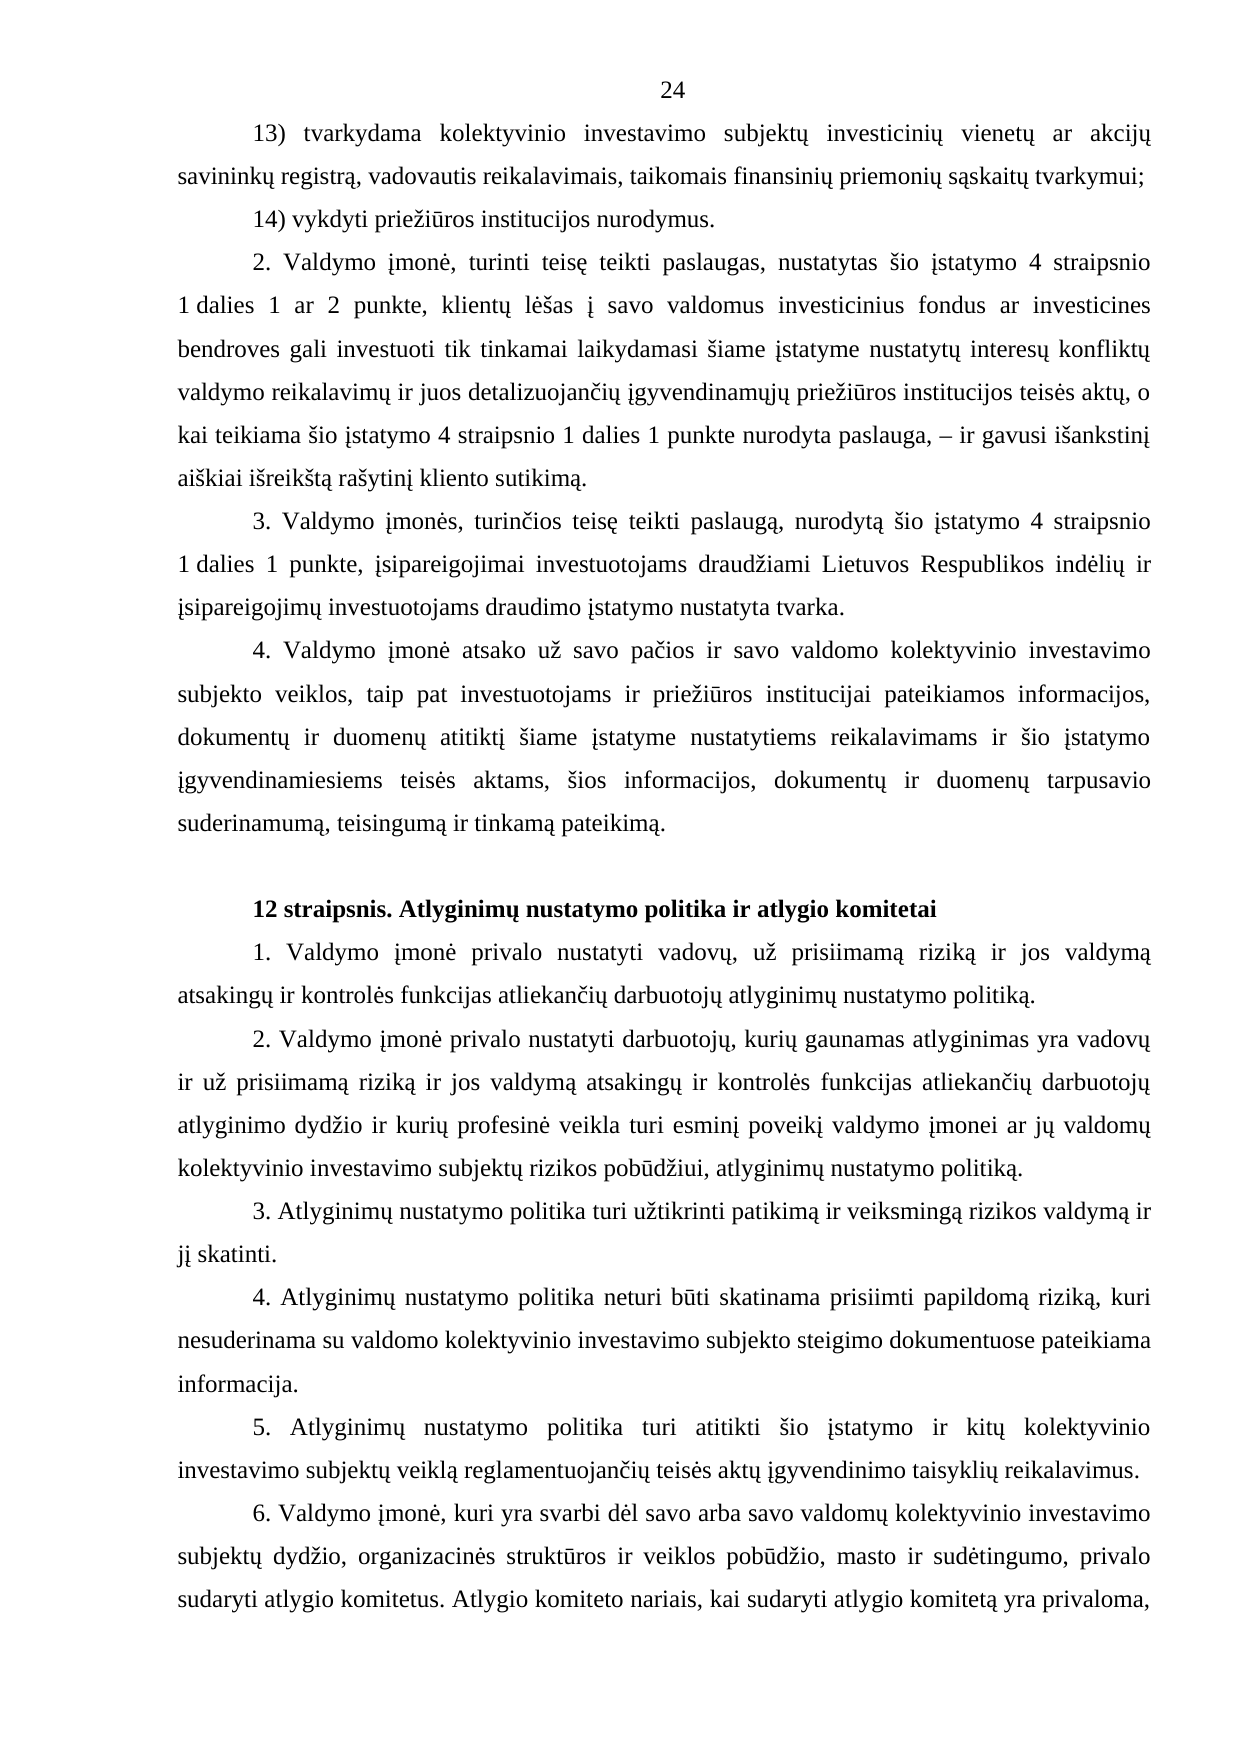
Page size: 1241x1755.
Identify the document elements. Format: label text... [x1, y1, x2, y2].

text 6. Valdymo įmonė, kuri yra svarbi dėl savo arba savo valdomų kolektyvinio investavimo subjektų dydžio, organizacinės struktūros ir veiklos pobūdžio, masto ir sudėtingumo, privalo sudaryti atlygio komitetus. Atlygio komiteto nariais, kai sudaryti atlygio komitetą yra privaloma, [177, 1498, 1152, 1613]
text 4. Valdymo įmonė atsako už savo pačios ir savo valdomo kolektyvinio investavimo subjekto veiklos, taip pat investuotojams ir priežiūros institucijai pateikiamos informacijos, dokumentų ir duomenų atitiktį šiame įstatyme nustatytiems reikalavimams ir šio įstatymo įgyvendinamiesiems teisės aktams, šios informacijos, dokumentų ir duomenų tarpusavio suderinamumą, teisingumą ir tinkamą pateikimą. [177, 636, 1152, 837]
text 14) vykdyti priežiūros institucijos nurodymus. [177, 204, 1152, 233]
text 3. Valdymo įmonės, turinčios teisę teikti paslaugą, nurodytą šio įstatymo 4 straipsnio 1 dalies 1 punkte, įsipareigojimai investuotojams draudžiami Lietuvos Respublikos indėlių ir įsipareigojimų investuotojams draudimo įstatymo nustatyta tvarka. [177, 506, 1152, 621]
text 1. Valdymo įmonė privalo nustatyti vadovų, už prisiimamą riziką ir jos valdymą atsakingų ir kontrolės funkcijas atliekančių darbuotojų atlyginimų nustatymo politiką. [177, 937, 1152, 1009]
text 3. Atlyginimų nustatymo politika turi užtikrinti patikimą ir veiksmingą rizikos valdymą ir jį skatinti. [177, 1196, 1152, 1268]
text 13) tvarkydama kolektyvinio investavimo subjektų investicinių vienetų ar akcijų savininkų registrą, vadovautis reikalavimais, taikomais finansinių priemonių sąskaitų tvarkymui; [177, 118, 1152, 190]
text 12 straipsnis. Atlyginimų nustatymo politika ir atlygio komitetai [177, 894, 1152, 923]
text 2. Valdymo įmonė, turinti teisę teikti paslaugas, nustatytas šio įstatymo 4 straipsnio 1 dalies 1 ar 2 punkte, klientų lėšas į savo valdomus investicinius fondus ar investicines bendroves gali investuoti tik tinkamai laikydamasi šiame įstatyme nustatytų interesų konfliktų valdymo reikalavimų ir juos detalizuojančių įgyvendinamųjų priežiūros institucijos teisės aktų, o kai teikiama šio įstatymo 4 straipsnio 1 dalies 1 punkte nurodyta paslauga, – ir gavusi išankstinį aiškiai išreikštą rašytinį kliento sutikimą. [177, 247, 1152, 492]
text 4. Atlyginimų nustatymo politika neturi būti skatinama prisiimti papildomą riziką, kuri nesuderinama su valdomo kolektyvinio investavimo subjekto steigimo dokumentuose pateikiama informacija. [177, 1282, 1152, 1397]
text 2. Valdymo įmonė privalo nustatyti darbuotojų, kurių gaunamas atlyginimas yra vadovų ir už prisiimamą riziką ir jos valdymą atsakingų ir kontrolės funkcijas atliekančių darbuotojų atlyginimo dydžio ir kurių profesinė veikla turi esminį poveikį valdymo įmonei ar jų valdomų kolektyvinio investavimo subjektų rizikos pobūdžiui, atlyginimų nustatymo politiką. [177, 1024, 1152, 1182]
text 5. Atlyginimų nustatymo politika turi atitikti šio įstatymo ir kitų kolektyvinio investavimo subjektų veiklą reglamentuojančių teisės aktų įgyvendinimo taisyklių reikalavimus. [177, 1412, 1152, 1484]
